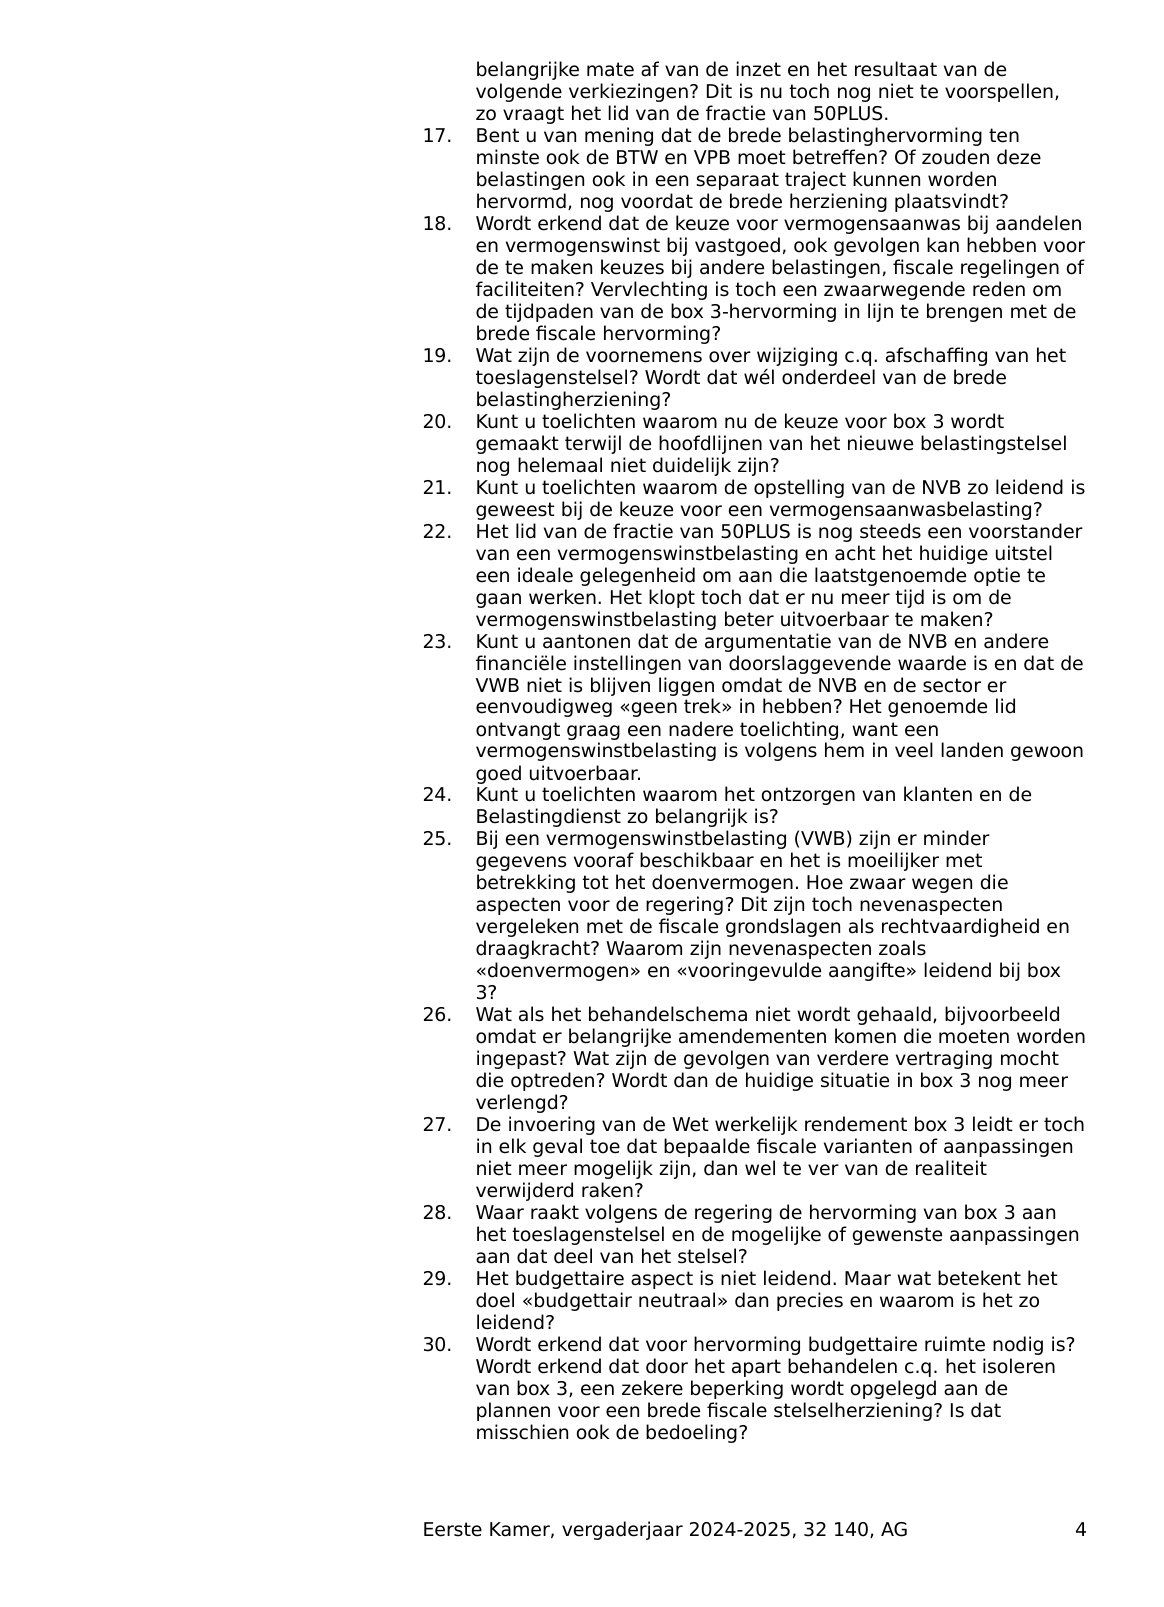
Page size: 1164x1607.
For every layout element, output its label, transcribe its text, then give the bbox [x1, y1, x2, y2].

text 25. Bij een vermogenswinstbelasting (VWB) zijn er minder gegevens vooraf beschikbaar en het is moeilijker met betrekking tot het doenvermogen. Hoe zwaar wegen die aspecten voor de regering? Dit zijn toch nevenaspecten vergeleken met de fiscale grondslagen als rechtvaardigheid en draagkracht? Waarom zijn nevenaspecten zoals «doenvermogen» en «vooringevulde aangifte» leidend bij box 3? [422, 828, 1087, 1004]
text 18. Wordt erkend dat de keuze voor vermogensaanwas bij aandelen en vermogenswinst bij vastgoed, ook gevolgen kan hebben voor de te maken keuzes bij andere belastingen, fiscale regelingen of faciliteiten? Vervlechting is toch een zwaarwegende reden om de tijdpaden van de box 3-hervorming in lijn te brengen met de brede fiscale hervorming? [422, 213, 1087, 345]
text 29. Het budgettaire aspect is niet leidend. Maar wat betekent het doel «budgettair neutraal» dan precies en waarom is het zo leidend? [422, 1268, 1087, 1334]
text 27. De invoering van de Wet werkelijk rendement box 3 leidt er toch in elk geval toe dat bepaalde fiscale varianten of aanpassingen niet meer mogelijk zijn, dan wel te ver van de realiteit verwijderd raken? [422, 1114, 1087, 1202]
text 24. Kunt u toelichten waarom het ontzorgen van klanten en de Belastingdienst zo belangrijk is? [422, 784, 1087, 828]
text 28. Waar raakt volgens de regering de hervorming van box 3 aan het toeslagenstelsel en de mogelijke of gewenste aanpassingen aan dat deel van het stelsel? [422, 1202, 1087, 1268]
text belangrijke mate af van de inzet en het resultaat van de volgende verkiezingen? Dit is nu toch nog niet te voorspellen, zo vraagt het lid van de fractie van 50PLUS. [422, 59, 1087, 125]
text 30. Wordt erkend dat voor hervorming budgettaire ruimte nodig is? Wordt erkend dat door het apart behandelen c.q. het isoleren van box 3, een zekere beperking wordt opgelegd aan de plannen voor een brede fiscale stelselherziening? Is dat misschien ook de bedoeling? [422, 1334, 1087, 1444]
text 22. Het lid van de fractie van 50PLUS is nog steeds een voorstander van een vermogenswinstbelasting en acht het huidige uitstel een ideale gelegenheid om aan die laatstgenoemde optie te gaan werken. Het klopt toch dat er nu meer tijd is om de vermogenswinstbelasting beter uitvoerbaar te maken? [422, 521, 1087, 631]
text 21. Kunt u toelichten waarom de opstelling van de NVB zo leidend is geweest bij de keuze voor een vermogensaanwasbelasting? [422, 477, 1087, 521]
text 17. Bent u van mening dat de brede belastinghervorming ten minste ook de BTW en VPB moet betreffen? Of zouden deze belastingen ook in een separaat traject kunnen worden hervormd, nog voordat de brede herziening plaatsvindt? [422, 125, 1087, 213]
text 19. Wat zijn de voornemens over wijziging c.q. afschaffing van het toeslagenstelsel? Wordt dat wél onderdeel van de brede belastingherziening? [422, 345, 1087, 411]
text 20. Kunt u toelichten waarom nu de keuze voor box 3 wordt gemaakt terwijl de hoofdlijnen van het nieuwe belastingstelsel nog helemaal niet duidelijk zijn? [422, 411, 1087, 477]
text 23. Kunt u aantonen dat de argumentatie van de NVB en andere financiële instellingen van doorslaggevende waarde is en dat de VWB niet is blijven liggen omdat de NVB en de sector er eenvoudigweg «geen trek» in hebben? Het genoemde lid ontvangt graag een nadere toelichting, want een vermogenswinstbelasting is volgens hem in veel landen gewoon goed uitvoerbaar. [422, 631, 1087, 784]
text 26. Wat als het behandelschema niet wordt gehaald, bijvoorbeeld omdat er belangrijke amendementen komen die moeten worden ingepast? Wat zijn de gevolgen van verdere vertraging mocht die optreden? Wordt dan de huidige situatie in box 3 nog meer verlengd? [422, 1004, 1087, 1114]
